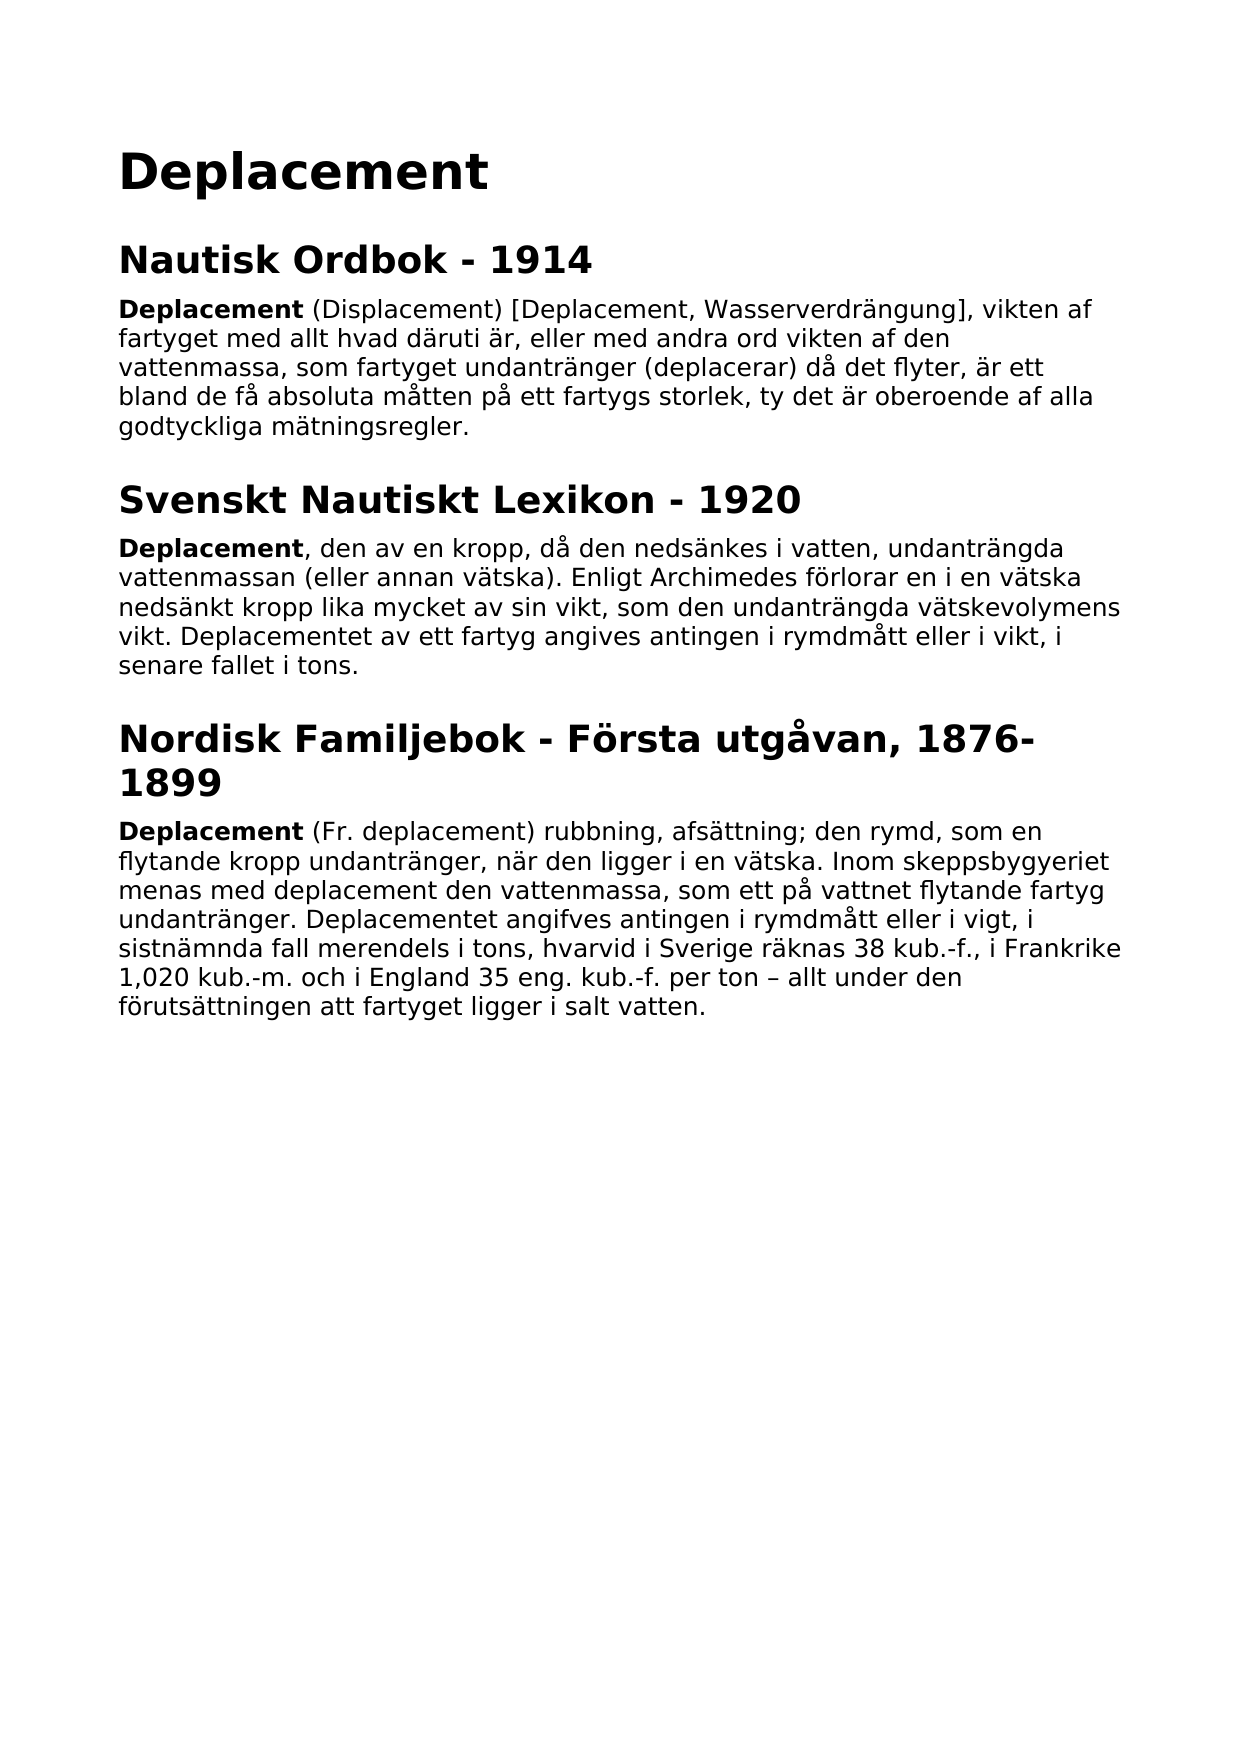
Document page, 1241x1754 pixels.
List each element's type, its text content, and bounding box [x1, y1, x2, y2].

text Deplacement (Fr. deplacement) rubbning, afsättning; den rymd, som en flytande kropp undantränger, när den ligger i en vätska. Inom skeppsbygyeriet menas med deplacement den vattenmassa, som ett på vattnet flytande fartyg undantränger. Deplacementet angifves antingen i rymdmått eller i vigt, i sistnämnda fall merendels i tons, hvarvid i Sverige räknas 38 kub.-f., i Frankrike 1,020 kub.-m. och i England 35 eng. kub.-f. per ton – allt under den förutsättningen att fartyget ligger i salt vatten. [118, 818, 1122, 1022]
text Deplacement, den av en kropp, då den nedsänkes i vatten, undanträngda vattenmassan (eller annan vätska). Enligt Archimedes förlorar en i en vätska nedsänkt kropp lika mycket av sin vikt, som den undanträngda vätskevolymens vikt. Deplacementet av ett fartyg angives antingen i rymdmått eller i vikt, i senare fallet i tons. [118, 534, 1122, 680]
subtitle Deplacement [118, 143, 1122, 201]
subtitle Svenskt Nautiskt Lexikon - 1920 [118, 478, 1122, 522]
text Deplacement (Displacement) [Deplacement, Wasserverdrängung], vikten af fartyget med allt hvad däruti är, eller med andra ord vikten af den vattenmassa, som fartyget undantränger (deplacerar) då det flyter, är ett bland de få absoluta måtten på ett fartygs storlek, ty det är oberoende af alla godtyckliga mätningsregler. [118, 295, 1122, 441]
subtitle Nordisk Familjebok - Första utgåvan, 1876-1899 [118, 718, 1122, 805]
subtitle Nautisk Ordbok - 1914 [118, 239, 1122, 282]
